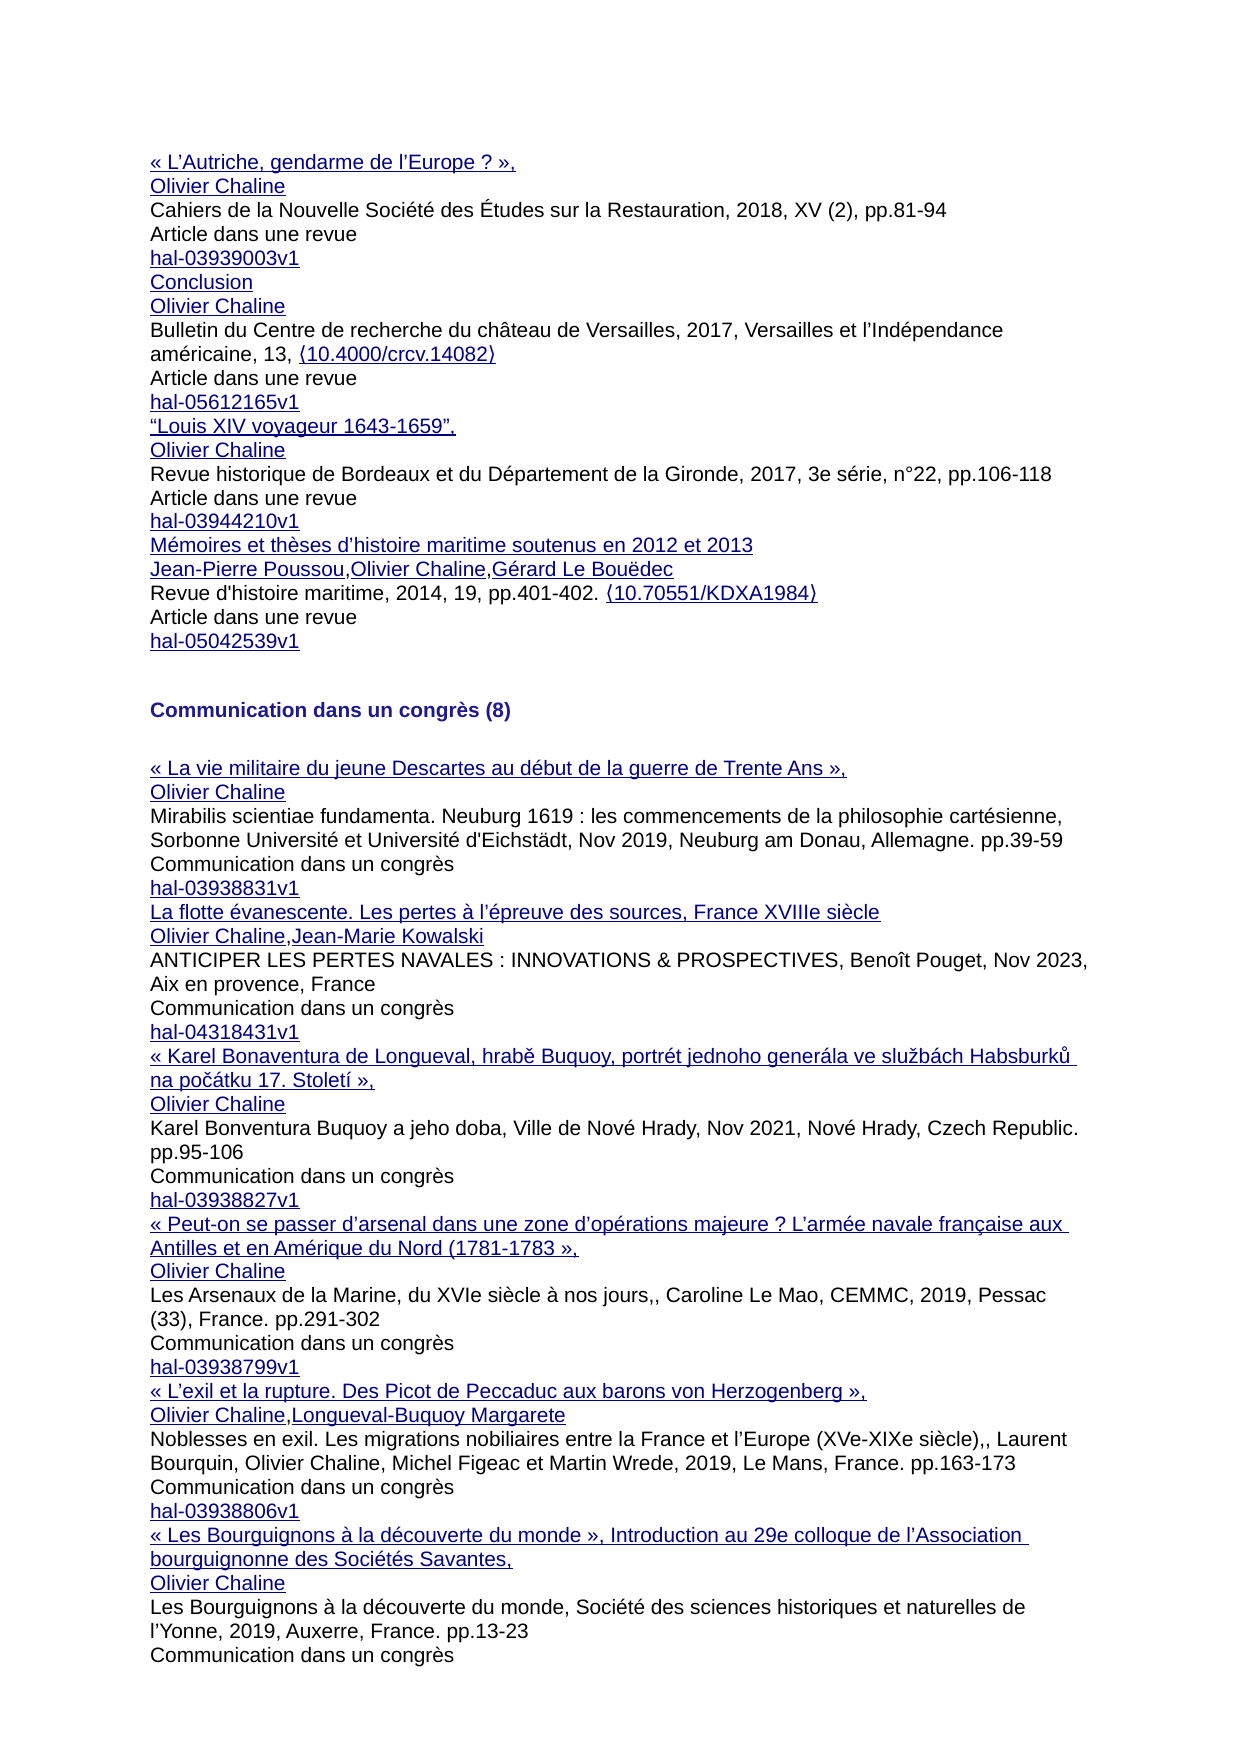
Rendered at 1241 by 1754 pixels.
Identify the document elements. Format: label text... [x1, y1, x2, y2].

table_cell “Louis XIV voyageur 1643-1659”, Olivier Chaline Revue historique de Bordeaux et du Département de la Gironde, 2017, 3e série, n°22, pp.106-118 Article dans une revue hal-03944210v1 [150, 414, 1090, 533]
table_cell « Karel Bonaventura de Longueval, hrabě Buquoy, portrét jednoho generála ve službách Habsburků na počátku 17. Století », Olivier Chaline Karel Bonventura Buquoy a jeho doba, Ville de Nové Hrady, Nov 2021, Nové Hrady, Czech Republic. pp.95-106 Communication dans un congrès hal-03938827v1 [150, 1044, 1090, 1211]
table_header « La vie militaire du jeune Descartes au début de la guerre de Trente Ans », Olivier Chaline Mirabilis scientiae fundamenta. Neuburg 1619 : les commencements de la philosophie cartésienne, Sorbonne Université et Université d'Eichstädt, Nov 2019, Neuburg am Donau, Allemagne. pp.39-59 Communication dans un congrès hal-03938831v1 [150, 756, 1090, 900]
table_cell Conclusion Olivier Chaline Bulletin du Centre de recherche du château de Versailles, 2017, Versailles et l’Indépendance américaine, 13, ⟨10.4000/crcv.14082⟩ Article dans une revue hal-05612165v1 [150, 270, 1090, 413]
table_cell Mémoires et thèses d’histoire maritime soutenus en 2012 et 2013 Jean-Pierre Poussou,Olivier Chaline,Gérard Le Bouëdec Revue d'histoire maritime, 2014, 19, pp.401-402. ⟨10.70551/KDXA1984⟩ Article dans une revue hal-05042539v1 [150, 533, 1090, 653]
subtitle Communication dans un congrès (8) [150, 698, 1090, 722]
table_cell « L’exil et la rupture. Des Picot de Peccaduc aux barons von Herzogenberg », Olivier Chaline,Longueval-Buquoy Margarete Noblesses en exil. Les migrations nobiliaires entre la France et l’Europe (XVe-XIXe siècle),, Laurent Bourquin, Olivier Chaline, Michel Figeac et Martin Wrede, 2019, Le Mans, France. pp.163-173 Communication dans un congrès hal-03938806v1 [150, 1379, 1090, 1523]
table_cell « L’Autriche, gendarme de l’Europe ? », Olivier Chaline Cahiers de la Nouvelle Société des Études sur la Restauration, 2018, XV (2), pp.81-94 Article dans une revue hal-03939003v1 [150, 150, 1090, 270]
table_cell La flotte évanescente. Les pertes à l’épreuve des sources, France XVIIIe siècle Olivier Chaline,Jean-Marie Kowalski ANTICIPER LES PERTES NAVALES : INNOVATIONS & PROSPECTIVES, Benoît Pouget, Nov 2023, Aix en provence, France Communication dans un congrès hal-04318431v1 [150, 900, 1090, 1044]
table_cell « Les Bourguignons à la découverte du monde », Introduction au 29e colloque de l’Association bourguignonne des Sociétés Savantes, Olivier Chaline Les Bourguignons à la découverte du monde, Société des sciences historiques et naturelles de l’Yonne, 2019, Auxerre, France. pp.13-23 Communication dans un congrès [150, 1523, 1090, 1667]
table_cell « Peut-on se passer d’arsenal dans une zone d’opérations majeure ? L’armée navale française aux Antilles et en Amérique du Nord (1781-1783 », Olivier Chaline Les Arsenaux de la Marine, du XVIe siècle à nos jours,, Caroline Le Mao, CEMMC, 2019, Pessac (33), France. pp.291-302 Communication dans un congrès hal-03938799v1 [150, 1211, 1090, 1379]
